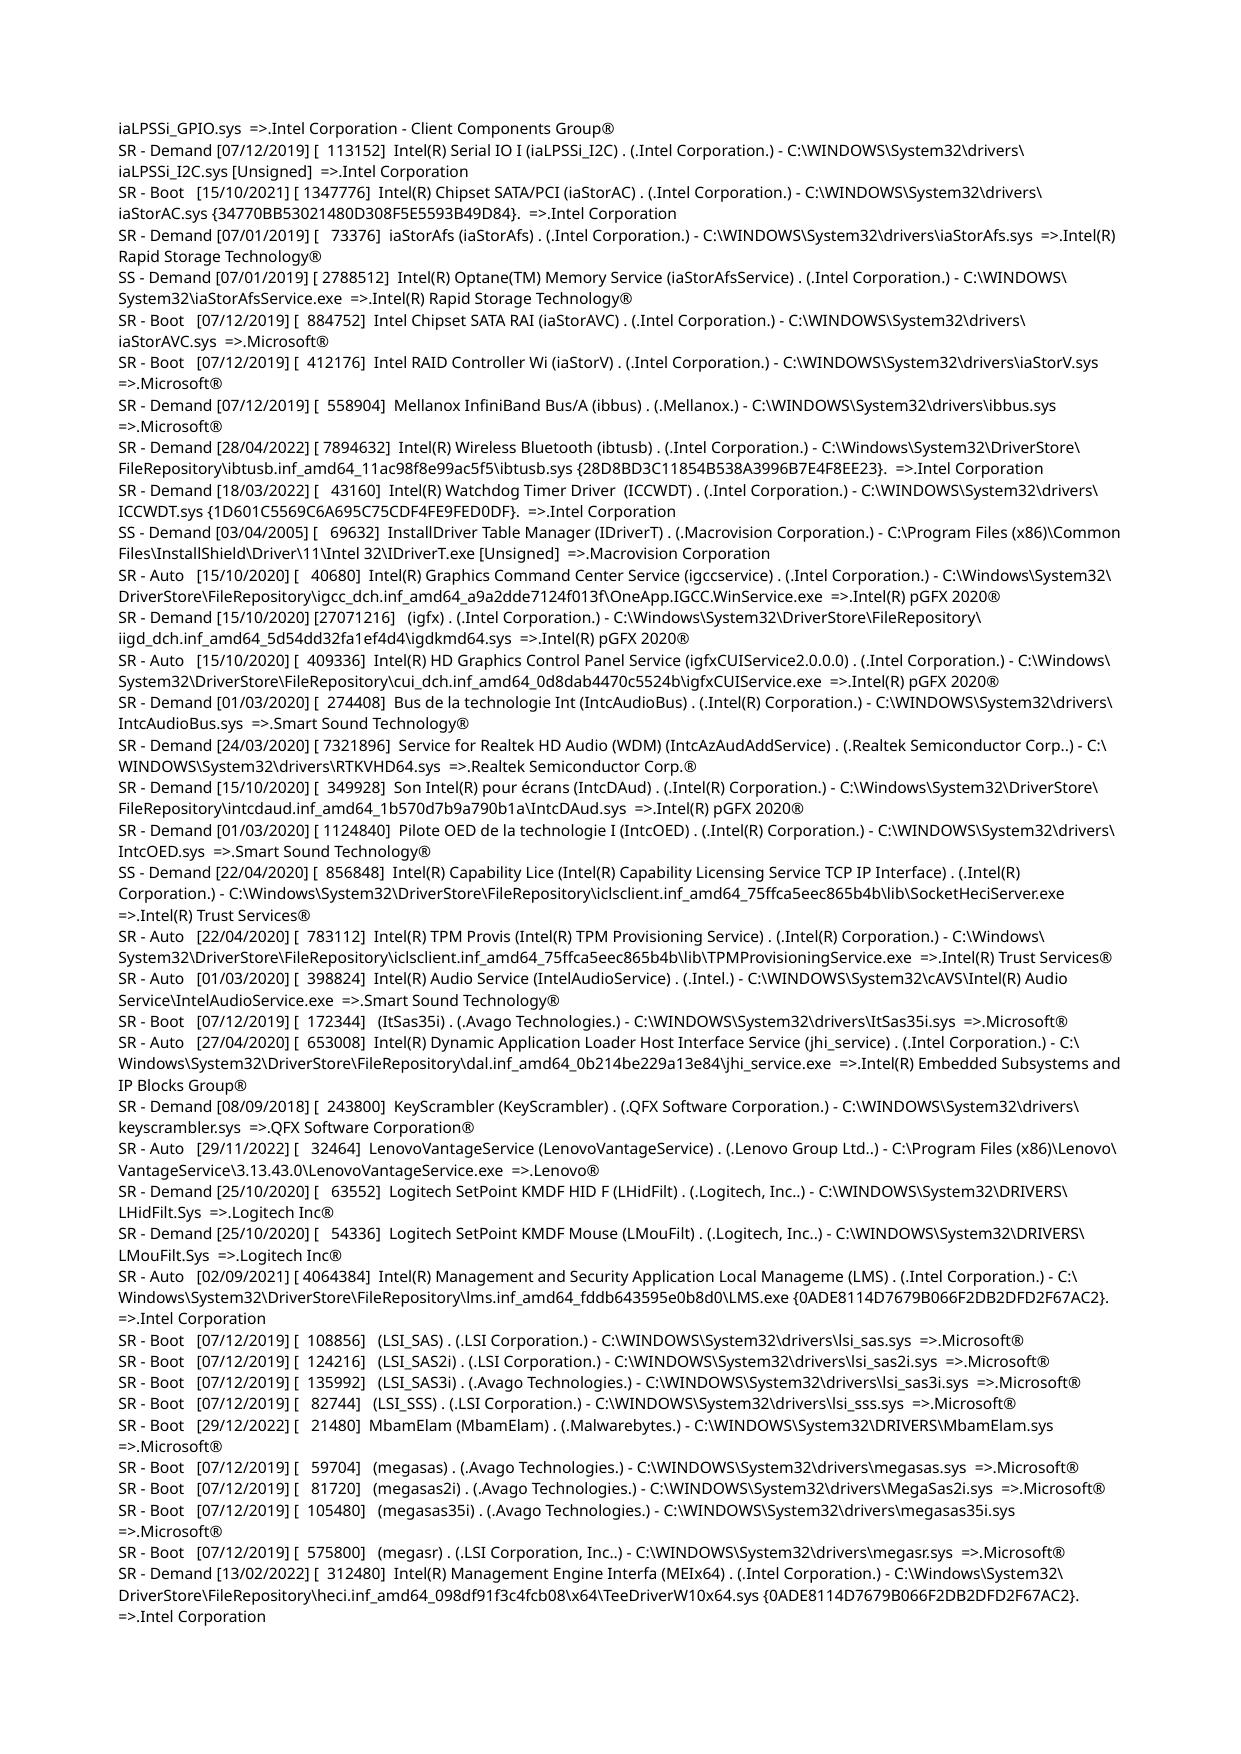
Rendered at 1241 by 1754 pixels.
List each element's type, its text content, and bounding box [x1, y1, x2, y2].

text SR - Demand [25/10/2020] [ 63552] Logitech SetPoint KMDF HID F (LHidFilt) . (.Logitech, Inc..) - C:\WINDOWS\System32\DRIVERS\LHidFilt.Sys =>.Logitech Inc® [118, 1181, 1122, 1223]
text SR - Auto [02/09/2021] [ 4064384] Intel(R) Management and Security Application Local Manageme (LMS) . (.Intel Corporation.) - C:\Windows\System32\DriverStore\FileRepository\lms.inf_amd64_fddb643595e0b8d0\LMS.exe {0ADE8114D7679B066F2DB2DFD2F67AC2}. =>.Intel Corporation [118, 1266, 1122, 1329]
text SR - Demand [28/04/2022] [ 7894632] Intel(R) Wireless Bluetooth (ibtusb) . (.Intel Corporation.) - C:\Windows\System32\DriverStore\FileRepository\ibtusb.inf_amd64_11ac98f8e99ac5f5\ibtusb.sys {28D8BD3C11854B538A3996B7E4F8EE23}. =>.Intel Corporation [118, 437, 1122, 479]
text SR - Boot [15/10/2021] [ 1347776] Intel(R) Chipset SATA/PCI (iaStorAC) . (.Intel Corporation.) - C:\WINDOWS\System32\drivers\iaStorAC.sys {34770BB53021480D308F5E5593B49D84}. =>.Intel Corporation [118, 182, 1122, 224]
text SR - Boot [07/12/2019] [ 884752] Intel Chipset SATA RAI (iaStorAVC) . (.Intel Corporation.) - C:\WINDOWS\System32\drivers\iaStorAVC.sys =>.Microsoft® [118, 309, 1122, 352]
text SS - Demand [22/04/2020] [ 856848] Intel(R) Capability Lice (Intel(R) Capability Licensing Service TCP IP Interface) . (.Intel(R) Corporation.) - C:\Windows\System32\DriverStore\FileRepository\iclsclient.inf_amd64_75ffca5eec865b4b\lib\SocketHeciServer.exe =>.Intel(R) Trust Services® [118, 862, 1122, 926]
text SR - Demand [13/02/2022] [ 312480] Intel(R) Management Engine Interfa (MEIx64) . (.Intel Corporation.) - C:\Windows\System32\DriverStore\FileRepository\heci.inf_amd64_098df91f3c4fcb08\x64\TeeDriverW10x64.sys {0ADE8114D7679B066F2DB2DFD2F67AC2}. =>.Intel Corporation [118, 1563, 1122, 1627]
text SR - Auto [29/11/2022] [ 32464] LenovoVantageService (LenovoVantageService) . (.Lenovo Group Ltd..) - C:\Program Files (x86)\Lenovo\VantageService\3.13.43.0\LenovoVantageService.exe =>.Lenovo® [118, 1138, 1122, 1181]
text SR - Auto [15/10/2020] [ 40680] Intel(R) Graphics Command Center Service (igccservice) . (.Intel Corporation.) - C:\Windows\System32\DriverStore\FileRepository\igcc_dch.inf_amd64_a9a2dde7124f013f\OneApp.IGCC.WinService.exe =>.Intel(R) pGFX 2020® [118, 564, 1122, 607]
text SR - Auto [01/03/2020] [ 398824] Intel(R) Audio Service (IntelAudioService) . (.Intel.) - C:\WINDOWS\System32\cAVS\Intel(R) Audio Service\IntelAudioService.exe =>.Smart Sound Technology® [118, 968, 1122, 1011]
text SS - Demand [03/04/2005] [ 69632] InstallDriver Table Manager (IDriverT) . (.Macrovision Corporation.) - C:\Program Files (x86)\Common Files\InstallShield\Driver\11\Intel 32\IDriverT.exe [Unsigned] =>.Macrovision Corporation [118, 522, 1122, 564]
text SR - Demand [07/12/2019] [ 113152] Intel(R) Serial IO I (iaLPSSi_I2C) . (.Intel Corporation.) - C:\WINDOWS\System32\drivers\iaLPSSi_I2C.sys [Unsigned] =>.Intel Corporation [118, 139, 1122, 182]
text SR - Demand [25/10/2020] [ 54336] Logitech SetPoint KMDF Mouse (LMouFilt) . (.Logitech, Inc..) - C:\WINDOWS\System32\DRIVERS\LMouFilt.Sys =>.Logitech Inc® [118, 1223, 1122, 1266]
text SR - Demand [18/03/2022] [ 43160] Intel(R) Watchdog Timer Driver (ICCWDT) . (.Intel Corporation.) - C:\WINDOWS\System32\drivers\ICCWDT.sys {1D601C5569C6A695C75CDF4FE9FED0DF}. =>.Intel Corporation [118, 479, 1122, 522]
text SR - Demand [08/09/2018] [ 243800] KeyScrambler (KeyScrambler) . (.QFX Software Corporation.) - C:\WINDOWS\System32\drivers\keyscrambler.sys =>.QFX Software Corporation® [118, 1096, 1122, 1138]
text SR - Auto [15/10/2020] [ 409336] Intel(R) HD Graphics Control Panel Service (igfxCUIService2.0.0.0) . (.Intel Corporation.) - C:\Windows\System32\DriverStore\FileRepository\cui_dch.inf_amd64_0d8dab4470c5524b\igfxCUIService.exe =>.Intel(R) pGFX 2020® [118, 649, 1122, 692]
text SR - Boot [07/12/2019] [ 575800] (megasr) . (.LSI Corporation, Inc..) - C:\WINDOWS\System32\drivers\megasr.sys =>.Microsoft® [118, 1542, 1122, 1563]
text SR - Boot [07/12/2019] [ 81720] (megasas2i) . (.Avago Technologies.) - C:\WINDOWS\System32\drivers\MegaSas2i.sys =>.Microsoft® [118, 1478, 1122, 1499]
text SR - Boot [07/12/2019] [ 172344] (ItSas35i) . (.Avago Technologies.) - C:\WINDOWS\System32\drivers\ItSas35i.sys =>.Microsoft® [118, 1011, 1122, 1032]
text SR - Demand [15/10/2020] [ 349928] Son Intel(R) pour écrans (IntcDAud) . (.Intel(R) Corporation.) - C:\Windows\System32\DriverStore\FileRepository\intcdaud.inf_amd64_1b570d7b9a790b1a\IntcDAud.sys =>.Intel(R) pGFX 2020® [118, 777, 1122, 819]
text SR - Boot [07/12/2019] [ 59704] (megasas) . (.Avago Technologies.) - C:\WINDOWS\System32\drivers\megasas.sys =>.Microsoft® [118, 1457, 1122, 1478]
text SR - Demand [24/03/2020] [ 7321896] Service for Realtek HD Audio (WDM) (IntcAzAudAddService) . (.Realtek Semiconductor Corp..) - C:\WINDOWS\System32\drivers\RTKVHD64.sys =>.Realtek Semiconductor Corp.® [118, 734, 1122, 777]
text SR - Boot [07/12/2019] [ 105480] (megasas35i) . (.Avago Technologies.) - C:\WINDOWS\System32\drivers\megasas35i.sys =>.Microsoft® [118, 1499, 1122, 1542]
text SR - Demand [01/03/2020] [ 1124840] Pilote OED de la technologie I (IntcOED) . (.Intel(R) Corporation.) - C:\WINDOWS\System32\drivers\IntcOED.sys =>.Smart Sound Technology® [118, 819, 1122, 862]
text SR - Boot [29/12/2022] [ 21480] MbamElam (MbamElam) . (.Malwarebytes.) - C:\WINDOWS\System32\DRIVERS\MbamElam.sys =>.Microsoft® [118, 1414, 1122, 1457]
text SR - Demand [15/10/2020] [27071216] (igfx) . (.Intel Corporation.) - C:\Windows\System32\DriverStore\FileRepository\iigd_dch.inf_amd64_5d54dd32fa1ef4d4\igdkmd64.sys =>.Intel(R) pGFX 2020® [118, 607, 1122, 649]
text SR - Boot [07/12/2019] [ 108856] (LSI_SAS) . (.LSI Corporation.) - C:\WINDOWS\System32\drivers\lsi_sas.sys =>.Microsoft® [118, 1329, 1122, 1351]
text SR - Boot [07/12/2019] [ 124216] (LSI_SAS2i) . (.LSI Corporation.) - C:\WINDOWS\System32\drivers\lsi_sas2i.sys =>.Microsoft® [118, 1351, 1122, 1372]
text SR - Demand [01/03/2020] [ 274408] Bus de la technologie Int (IntcAudioBus) . (.Intel(R) Corporation.) - C:\WINDOWS\System32\drivers\IntcAudioBus.sys =>.Smart Sound Technology® [118, 692, 1122, 734]
text SR - Auto [27/04/2020] [ 653008] Intel(R) Dynamic Application Loader Host Interface Service (jhi_service) . (.Intel Corporation.) - C:\Windows\System32\DriverStore\FileRepository\dal.inf_amd64_0b214be229a13e84\jhi_service.exe =>.Intel(R) Embedded Subsystems and IP Blocks Group® [118, 1032, 1122, 1096]
text SR - Demand [07/01/2019] [ 73376] iaStorAfs (iaStorAfs) . (.Intel Corporation.) - C:\WINDOWS\System32\drivers\iaStorAfs.sys =>.Intel(R) Rapid Storage Technology® [118, 224, 1122, 267]
text SR - Boot [07/12/2019] [ 135992] (LSI_SAS3i) . (.Avago Technologies.) - C:\WINDOWS\System32\drivers\lsi_sas3i.sys =>.Microsoft® [118, 1372, 1122, 1393]
text SS - Demand [07/01/2019] [ 2788512] Intel(R) Optane(TM) Memory Service (iaStorAfsService) . (.Intel Corporation.) - C:\WINDOWS\System32\iaStorAfsService.exe =>.Intel(R) Rapid Storage Technology® [118, 267, 1122, 309]
text SR - Auto [22/04/2020] [ 783112] Intel(R) TPM Provis (Intel(R) TPM Provisioning Service) . (.Intel(R) Corporation.) - C:\Windows\System32\DriverStore\FileRepository\iclsclient.inf_amd64_75ffca5eec865b4b\lib\TPMProvisioningService.exe =>.Intel(R) Trust Services® [118, 926, 1122, 968]
text SR - Boot [07/12/2019] [ 412176] Intel RAID Controller Wi (iaStorV) . (.Intel Corporation.) - C:\WINDOWS\System32\drivers\iaStorV.sys =>.Microsoft® [118, 352, 1122, 394]
text SR - Demand [07/12/2019] [ 558904] Mellanox InfiniBand Bus/A (ibbus) . (.Mellanox.) - C:\WINDOWS\System32\drivers\ibbus.sys =>.Microsoft® [118, 394, 1122, 437]
text iaLPSSi_GPIO.sys =>.Intel Corporation - Client Components Group® [118, 118, 1122, 139]
text SR - Boot [07/12/2019] [ 82744] (LSI_SSS) . (.LSI Corporation.) - C:\WINDOWS\System32\drivers\lsi_sss.sys =>.Microsoft® [118, 1393, 1122, 1414]
